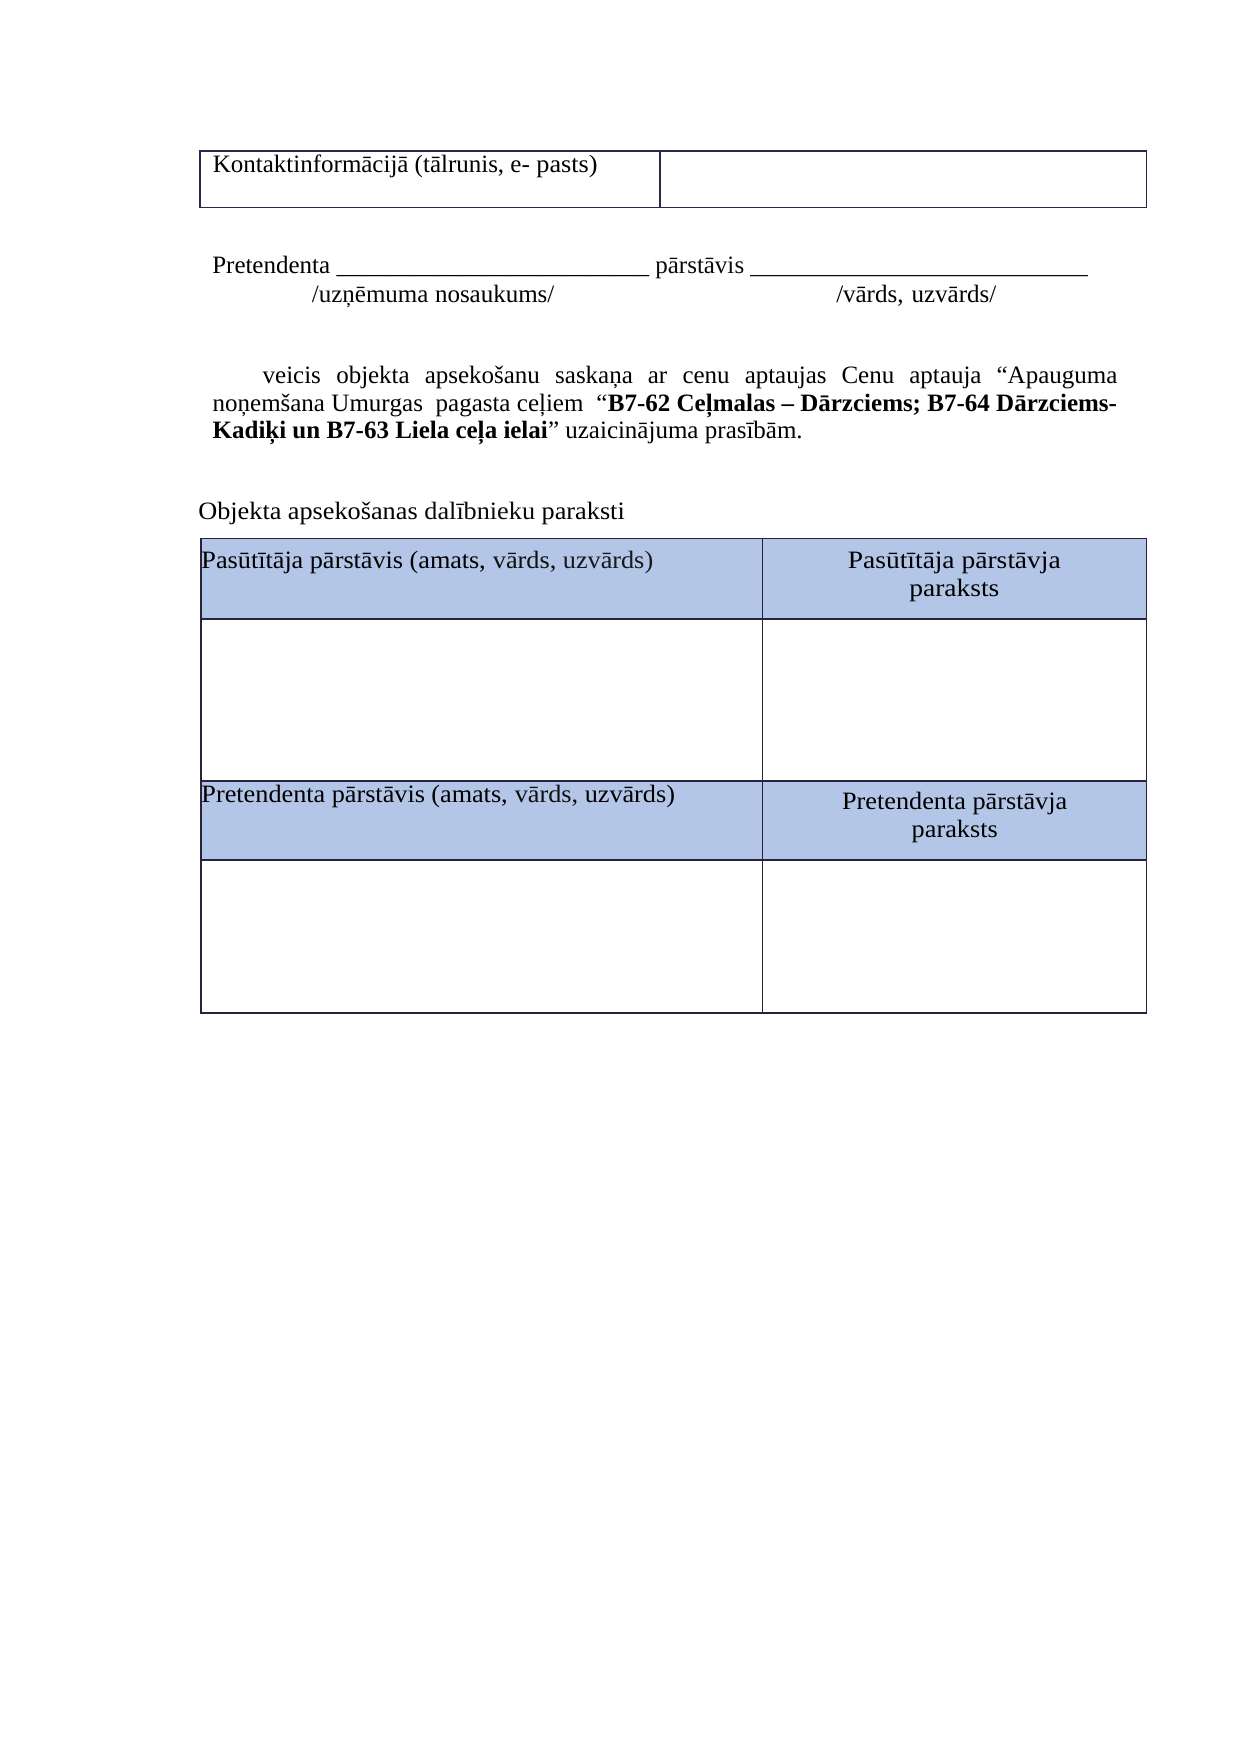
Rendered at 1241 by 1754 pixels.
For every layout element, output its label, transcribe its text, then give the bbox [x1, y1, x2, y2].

text Objekta apsekošanas dalībnieku paraksti [198, 496, 1137, 525]
table_cell [202, 861, 762, 1012]
table_cell Pretendenta pārstāvis (amats, vārds, uzvārds) [202, 782, 762, 859]
table_cell Kontaktinformācijā (tālrunis, e- pasts) [201, 152, 659, 206]
table_cell Pretendenta pārstāvja paraksts [763, 782, 1146, 859]
text /uzņēmuma nosaukums/ /vārds, uzvārds/ [187, 279, 1120, 308]
table_cell [661, 152, 1146, 206]
text veicis objekta apsekošanu saskaņa ar cenu aptaujas Cenu aptauja “Apauguma noņemšana Umurgas pagasta ceļiem “B7-62 Ceļmalas – Dārzciems; B7-64 Dārzciems- Kadiķi un B7-63 Liela ceļa ielai” uzaicinājuma prasībām. [212, 362, 1117, 444]
table_cell [202, 620, 762, 780]
table_header Pasūtītāja pārstāvis (amats, vārds, uzvārds) [202, 539, 762, 618]
table_cell [763, 861, 1146, 1012]
text Pretendenta _________________________ pārstāvis ___________________________ [212, 250, 1137, 279]
table_header Pasūtītāja pārstāvja paraksts [763, 539, 1146, 618]
table_cell [763, 620, 1146, 780]
